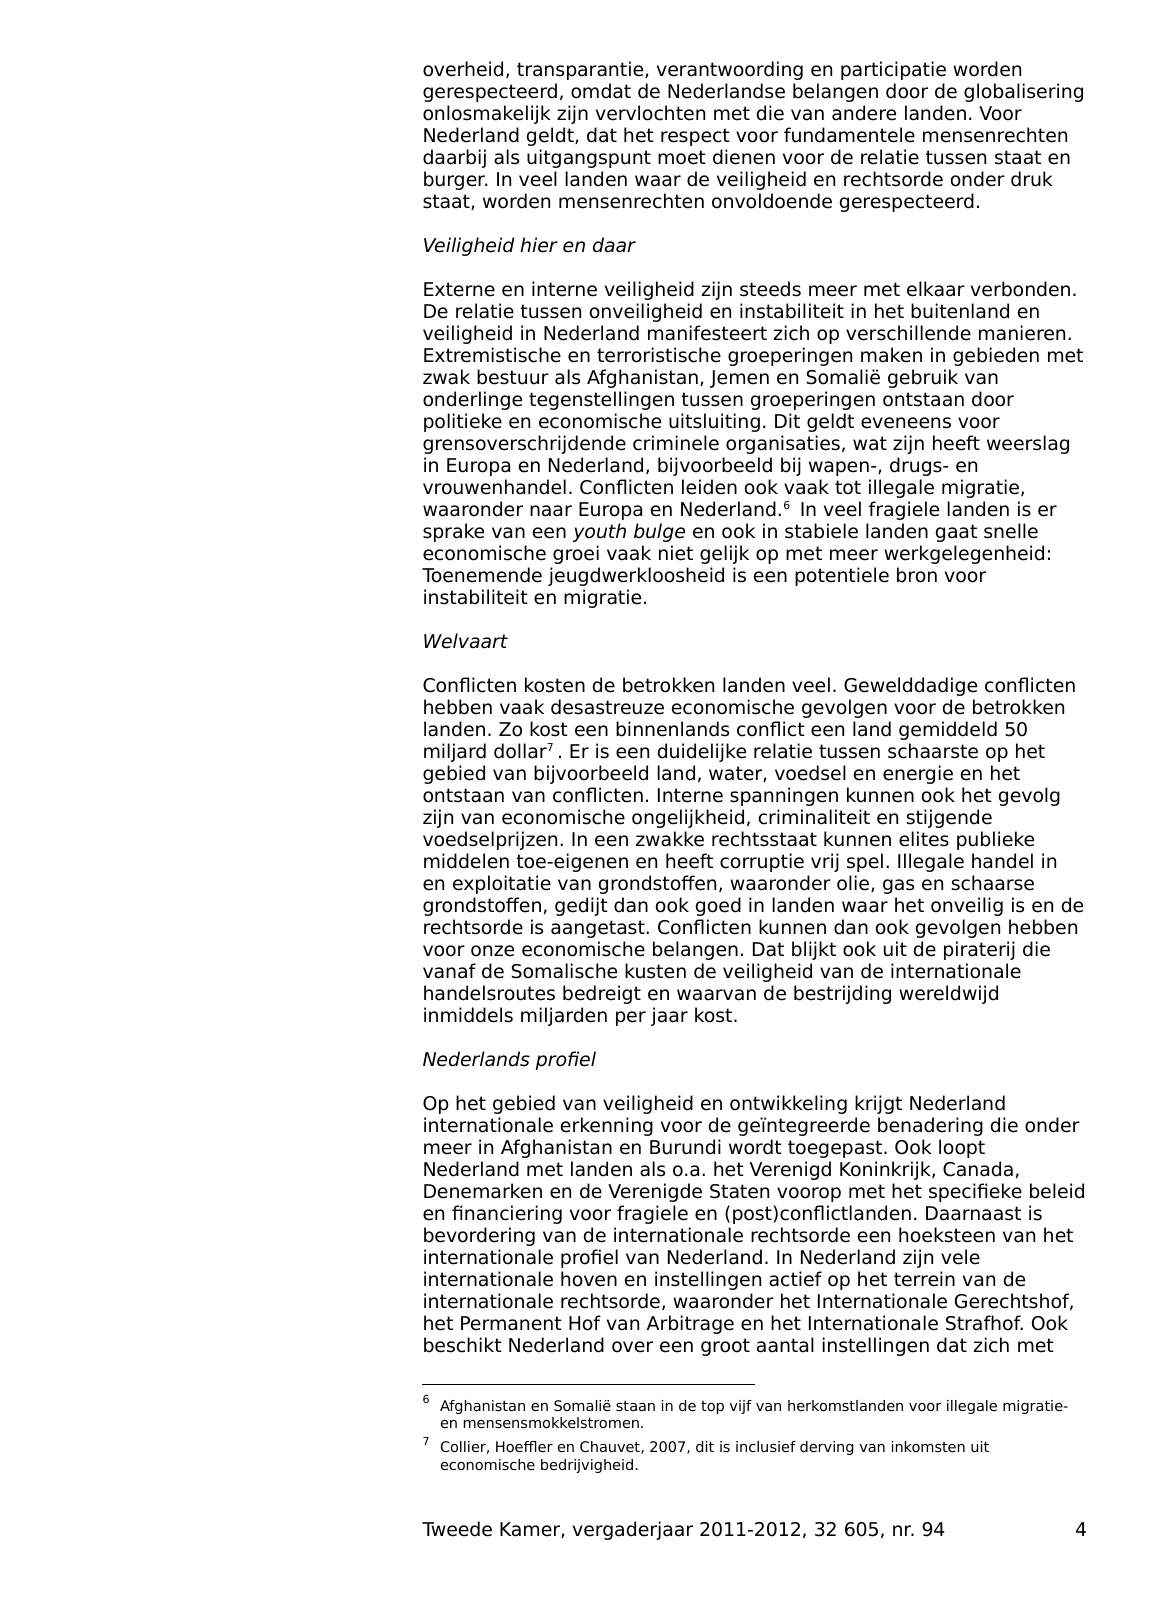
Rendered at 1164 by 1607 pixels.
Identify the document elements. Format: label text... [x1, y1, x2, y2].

subtitle Welvaart [422, 631, 1087, 653]
text Collier, Hoeffler en Chauvet, 2007, dit is inclusief derving van inkomsten uit economische bedrijvigheid. [422, 1435, 1087, 1474]
text Externe en interne veiligheid zijn steeds meer met elkaar verbonden. De relatie tussen onveiligheid en instabiliteit in het buitenland en veiligheid in Nederland manifesteert zich op verschillende manieren. Extremistische en terroristische groeperingen maken in gebieden met zwak bestuur als Afghanistan, Jemen en Somalië gebruik van onderlinge tegenstellingen tussen groeperingen ontstaan door politieke en economische uitsluiting. Dit geldt eveneens voor grensoverschrijdende criminele organisaties, wat zijn heeft weerslag in Europa en Nederland, bijvoorbeeld bij wapen-, drugs- en vrouwenhandel. Conflicten leiden ook vaak tot illegale migratie, waaronder naar Europa en Nederland. In veel fragiele landen is er sprake van een youth bulge en ook in stabiele landen gaat snelle economische groei vaak niet gelijk op met meer werkgelegenheid: Toenemende jeugdwerkloosheid is een potentiele bron voor instabiliteit en migratie. [422, 279, 1087, 609]
subtitle Veiligheid hier en daar [422, 235, 1087, 257]
subtitle Nederlands profiel [422, 1049, 1087, 1071]
text Afghanistan en Somalië staan in de top vijf van herkomstlanden voor illegale migratie- en mensensmokkelstromen. [422, 1393, 1087, 1432]
text Conflicten kosten de betrokken landen veel. Gewelddadige conflicten hebben vaak desastreuze economische gevolgen voor de betrokken landen. Zo kost een binnenlands conflict een land gemiddeld 50 miljard dollar. Er is een duidelijke relatie tussen schaarste op het gebied van bijvoorbeeld land, water, voedsel en energie en het ontstaan van conflicten. Interne spanningen kunnen ook het gevolg zijn van economische ongelijkheid, criminaliteit en stijgende voedselprijzen. In een zwakke rechtsstaat kunnen elites publieke middelen toe-eigenen en heeft corruptie vrij spel. Illegale handel in en exploitatie van grondstoffen, waaronder olie, gas en schaarse grondstoffen, gedijt dan ook goed in landen waar het onveilig is en de rechtsorde is aangetast. Conflicten kunnen dan ook gevolgen hebben voor onze economische belangen. Dat blijkt ook uit de piraterij die vanaf de Somalische kusten de veiligheid van de internationale handelsroutes bedreigt en waarvan de bestrijding wereldwijd inmiddels miljarden per jaar kost. [422, 675, 1087, 1027]
text overheid, transparantie, verantwoording en participatie worden gerespecteerd, omdat de Nederlandse belangen door de globalisering onlosmakelijk zijn vervlochten met die van andere landen. Voor Nederland geldt, dat het respect voor fundamentele mensenrechten daarbij als uitgangspunt moet dienen voor de relatie tussen staat en burger. In veel landen waar de veiligheid en rechtsorde onder druk staat, worden mensenrechten onvoldoende gerespecteerd. [422, 59, 1087, 213]
text Op het gebied van veiligheid en ontwikkeling krijgt Nederland internationale erkenning voor de geïntegreerde benadering die onder meer in Afghanistan en Burundi wordt toegepast. Ook loopt Nederland met landen als o.a. het Verenigd Koninkrijk, Canada, Denemarken en de Verenigde Staten voorop met het specifieke beleid en financiering voor fragiele en (post)conflictlanden. Daarnaast is bevordering van de internationale rechtsorde een hoeksteen van het internationale profiel van Nederland. In Nederland zijn vele internationale hoven en instellingen actief op het terrein van de internationale rechtsorde, waaronder het Internationale Gerechtshof, het Permanent Hof van Arbitrage en het Internationale Strafhof. Ook beschikt Nederland over een groot aantal instellingen dat zich met [422, 1093, 1087, 1357]
